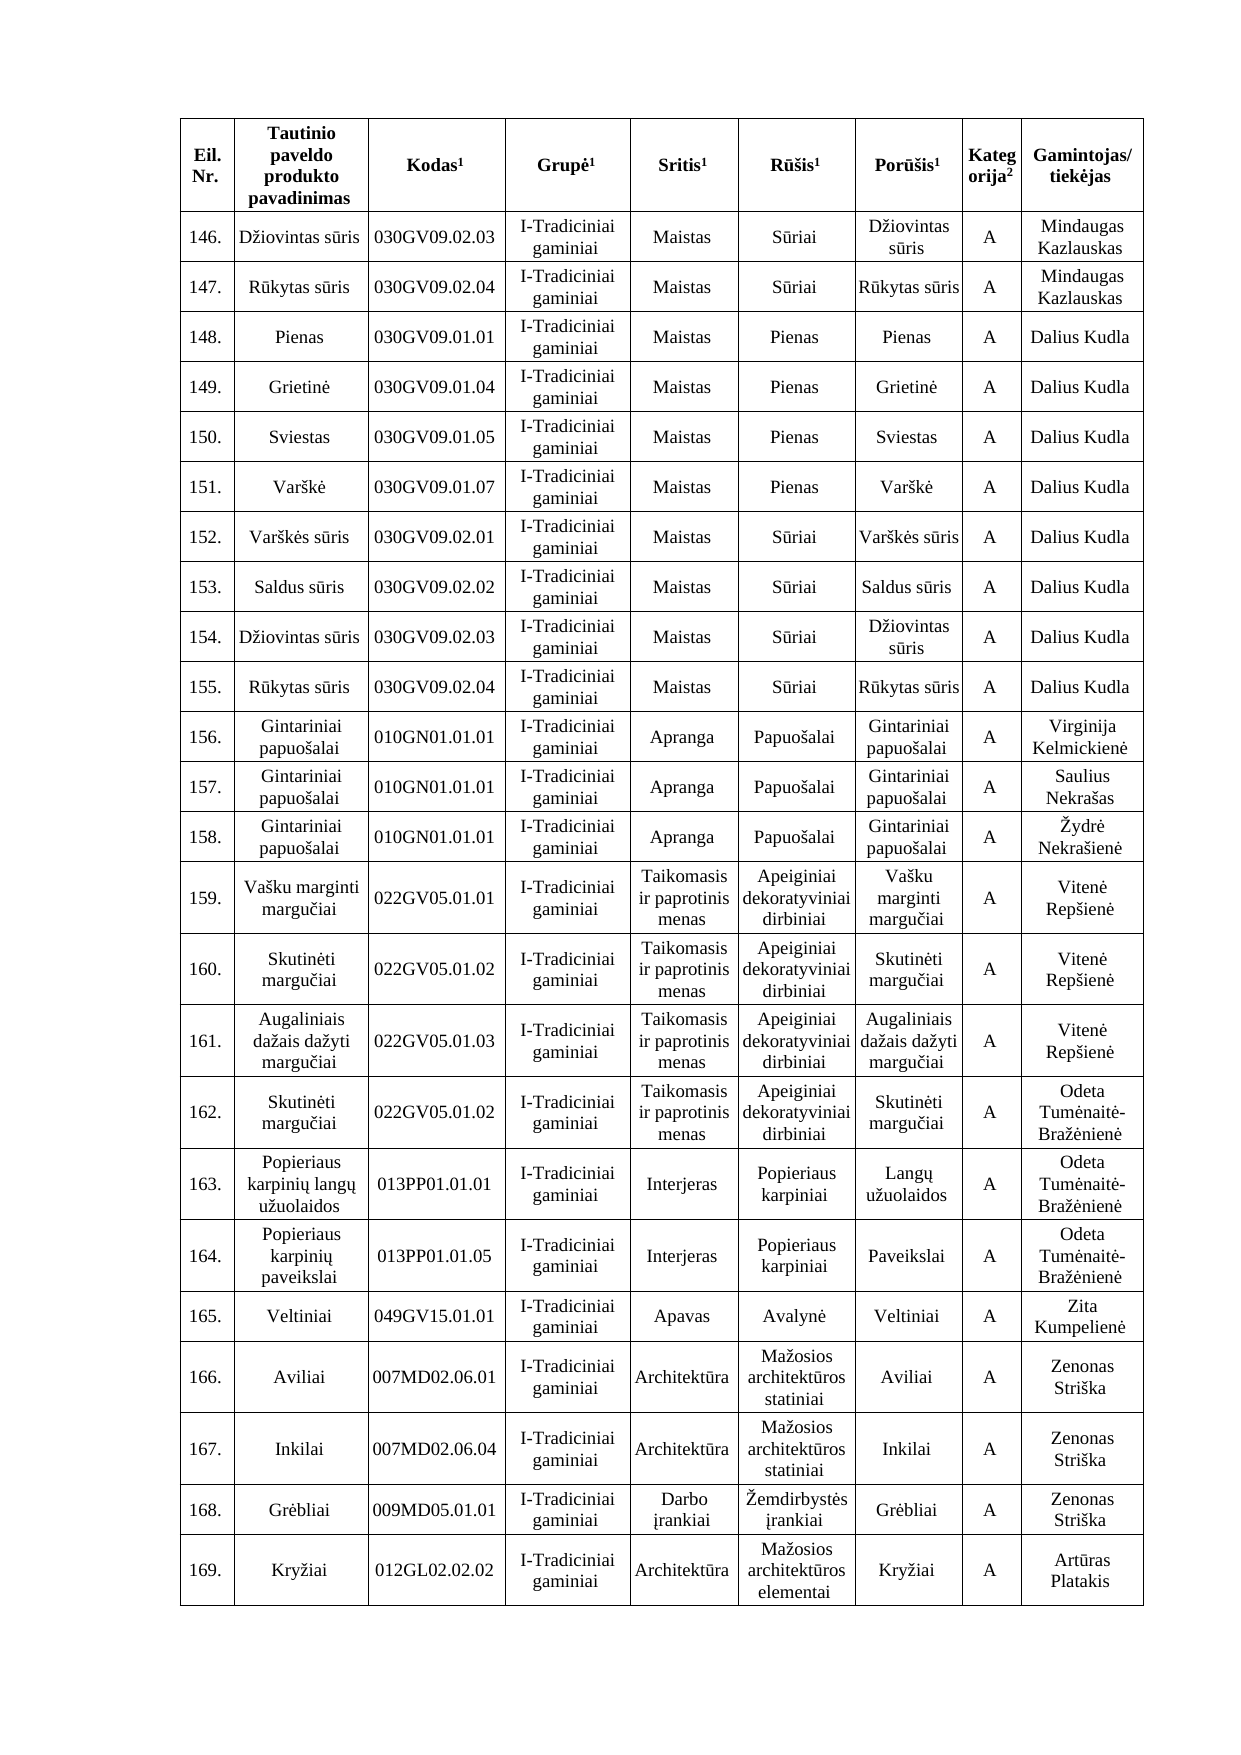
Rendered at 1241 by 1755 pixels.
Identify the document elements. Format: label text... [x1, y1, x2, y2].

table_cell Varškė [856, 462, 962, 511]
table_cell 007MD02.06.01 [369, 1342, 505, 1412]
table_cell Odeta Tumėnaitė-Bražėnienė [1022, 1149, 1143, 1219]
table_cell Zenonas Striška [1022, 1413, 1143, 1484]
table_cell Džiovintas sūris [235, 212, 368, 261]
table_cell Varškės sūris [235, 512, 368, 561]
table_cell Maistas [631, 412, 738, 461]
table_cell Apranga [631, 712, 738, 761]
table_cell Apeiginiai dekoratyviniai dirbiniai [739, 934, 855, 1004]
table_cell Artūras Platakis [1022, 1535, 1143, 1605]
table_cell Sūriai [739, 662, 855, 711]
table_cell A [963, 1292, 1021, 1341]
table_cell 022GV05.01.02 [369, 934, 505, 1004]
table_cell Avalynė [739, 1292, 855, 1341]
table_cell Dalius Kudla [1022, 312, 1143, 361]
table_cell Kryžiai [856, 1535, 962, 1605]
table_cell Maistas [631, 212, 738, 261]
table_cell I-Tradiciniai gaminiai [506, 362, 630, 411]
table_cell 148. [181, 312, 234, 361]
table_cell 009MD05.01.01 [369, 1485, 505, 1534]
table_cell I-Tradiciniai gaminiai [506, 562, 630, 611]
table_cell A [963, 862, 1021, 933]
table_cell Maistas [631, 662, 738, 711]
table_cell A [963, 562, 1021, 611]
table_cell Virginija Kelmickienė [1022, 712, 1143, 761]
table_cell Dalius Kudla [1022, 512, 1143, 561]
table_cell 022GV05.01.01 [369, 862, 505, 933]
table_cell Aviliai [856, 1342, 962, 1412]
table_cell Taikomasis ir paprotinis menas [631, 862, 738, 933]
table_cell A [963, 1220, 1021, 1291]
table_cell Sviestas [856, 412, 962, 461]
table_cell Architektūra [631, 1535, 738, 1605]
table_cell Gintariniai papuošalai [856, 712, 962, 761]
table_cell Pienas [739, 462, 855, 511]
table_cell Žydrė Nekrašienė [1022, 812, 1143, 861]
table_cell Dalius Kudla [1022, 362, 1143, 411]
table_cell Dalius Kudla [1022, 562, 1143, 611]
table_cell Papuošalai [739, 762, 855, 811]
table_cell Vitenė Repšienė [1022, 1005, 1143, 1076]
table_header Porūšis1 [856, 119, 962, 211]
table_cell Rūkytas sūris [235, 262, 368, 311]
table_cell I-Tradiciniai gaminiai [506, 512, 630, 561]
table_cell 147. [181, 262, 234, 311]
table_cell 168. [181, 1485, 234, 1534]
table_cell Odeta Tumėnaitė-Bražėnienė [1022, 1220, 1143, 1291]
table_cell I-Tradiciniai gaminiai [506, 1342, 630, 1412]
table_header Eil. Nr. [181, 119, 234, 211]
table_cell Skutinėti margučiai [235, 1077, 368, 1147]
table_cell Popieriaus karpiniai [739, 1220, 855, 1291]
table_cell Mindaugas Kazlauskas [1022, 212, 1143, 261]
table_cell Maistas [631, 362, 738, 411]
table_cell 162. [181, 1077, 234, 1147]
table_cell 155. [181, 662, 234, 711]
table_cell Maistas [631, 462, 738, 511]
table_cell Apranga [631, 762, 738, 811]
table_cell I-Tradiciniai gaminiai [506, 212, 630, 261]
table_cell 049GV15.01.01 [369, 1292, 505, 1341]
table_cell A [963, 212, 1021, 261]
table_cell A [963, 662, 1021, 711]
table_cell 012GL02.02.02 [369, 1535, 505, 1605]
table_cell Varškės sūris [856, 512, 962, 561]
table_cell 010GN01.01.01 [369, 812, 505, 861]
table_cell Apeiginiai dekoratyviniai dirbiniai [739, 1005, 855, 1076]
table_cell Dalius Kudla [1022, 462, 1143, 511]
table_cell 164. [181, 1220, 234, 1291]
table_cell Vitenė Repšienė [1022, 934, 1143, 1004]
table_header Kodas1 [369, 119, 505, 211]
table_cell A [963, 1535, 1021, 1605]
table_cell 152. [181, 512, 234, 561]
table_cell 030GV09.01.01 [369, 312, 505, 361]
table_cell Maistas [631, 312, 738, 361]
table_cell 157. [181, 762, 234, 811]
table_cell 030GV09.02.01 [369, 512, 505, 561]
table_cell Sūriai [739, 512, 855, 561]
table_cell Popieriaus karpinių paveikslai [235, 1220, 368, 1291]
table_cell A [963, 312, 1021, 361]
table_cell Inkilai [856, 1413, 962, 1484]
table_header Grupė1 [506, 119, 630, 211]
table_cell 160. [181, 934, 234, 1004]
table_cell I-Tradiciniai gaminiai [506, 1535, 630, 1605]
table_cell Sviestas [235, 412, 368, 461]
table_cell Skutinėti margučiai [856, 934, 962, 1004]
table_cell A [963, 512, 1021, 561]
table_cell Maistas [631, 512, 738, 561]
table_cell Mažosios architektūros statiniai [739, 1413, 855, 1484]
table_cell 167. [181, 1413, 234, 1484]
table_cell Dalius Kudla [1022, 612, 1143, 661]
table_cell Vašku marginti margučiai [235, 862, 368, 933]
table_cell 010GN01.01.01 [369, 712, 505, 761]
table_cell I-Tradiciniai gaminiai [506, 1292, 630, 1341]
table_cell Mažosios architektūros statiniai [739, 1342, 855, 1412]
table_cell Aviliai [235, 1342, 368, 1412]
table_cell Dalius Kudla [1022, 412, 1143, 461]
table_header Sritis1 [631, 119, 738, 211]
table_header Kategorija2 [963, 119, 1021, 211]
table_cell Maistas [631, 562, 738, 611]
table_cell Inkilai [235, 1413, 368, 1484]
table_cell I-Tradiciniai gaminiai [506, 1077, 630, 1147]
table_cell Pienas [739, 362, 855, 411]
table_cell I-Tradiciniai gaminiai [506, 462, 630, 511]
table_cell Varškė [235, 462, 368, 511]
table_cell Maistas [631, 262, 738, 311]
table_cell Apeiginiai dekoratyviniai dirbiniai [739, 1077, 855, 1147]
table_cell Kryžiai [235, 1535, 368, 1605]
table_cell Pienas [739, 312, 855, 361]
table_cell Gintariniai papuošalai [235, 762, 368, 811]
table_cell 165. [181, 1292, 234, 1341]
table_cell Vitenė Repšienė [1022, 862, 1143, 933]
table_cell Žemdirbystės įrankiai [739, 1485, 855, 1534]
table_cell Odeta Tumėnaitė-Bražėnienė [1022, 1077, 1143, 1147]
table_cell Apeiginiai dekoratyviniai dirbiniai [739, 862, 855, 933]
table_cell Langų užuolaidos [856, 1149, 962, 1219]
table_cell A [963, 762, 1021, 811]
table_cell Taikomasis ir paprotinis menas [631, 1005, 738, 1076]
table_cell 030GV09.01.05 [369, 412, 505, 461]
table_header Tautinio paveldo produkto pavadinimas [235, 119, 368, 211]
table_cell I-Tradiciniai gaminiai [506, 662, 630, 711]
table_cell Apranga [631, 812, 738, 861]
table_cell 013PP01.01.01 [369, 1149, 505, 1219]
table_cell Rūkytas sūris [235, 662, 368, 711]
table_cell Taikomasis ir paprotinis menas [631, 934, 738, 1004]
table_cell I-Tradiciniai gaminiai [506, 262, 630, 311]
table_cell 030GV09.02.03 [369, 212, 505, 261]
table_cell Sūriai [739, 212, 855, 261]
table_cell A [963, 262, 1021, 311]
table_cell A [963, 1413, 1021, 1484]
table_cell 030GV09.01.04 [369, 362, 505, 411]
table_cell Sūriai [739, 612, 855, 661]
table_cell Saldus sūris [856, 562, 962, 611]
table_cell A [963, 1077, 1021, 1147]
table_cell Apavas [631, 1292, 738, 1341]
table_cell I-Tradiciniai gaminiai [506, 934, 630, 1004]
table_cell Grėbliai [235, 1485, 368, 1534]
table_cell I-Tradiciniai gaminiai [506, 762, 630, 811]
table_cell 013PP01.01.05 [369, 1220, 505, 1291]
table_cell I-Tradiciniai gaminiai [506, 1220, 630, 1291]
table_header Rūšis1 [739, 119, 855, 211]
table_cell Paveikslai [856, 1220, 962, 1291]
table_cell Interjeras [631, 1220, 738, 1291]
table_cell Sūriai [739, 262, 855, 311]
table_cell 030GV09.02.04 [369, 262, 505, 311]
table_cell 150. [181, 412, 234, 461]
table_cell Gintariniai papuošalai [235, 812, 368, 861]
table_cell 169. [181, 1535, 234, 1605]
table_cell Skutinėti margučiai [856, 1077, 962, 1147]
table_cell 022GV05.01.03 [369, 1005, 505, 1076]
table_cell Rūkytas sūris [856, 262, 962, 311]
table_cell I-Tradiciniai gaminiai [506, 812, 630, 861]
table_cell Papuošalai [739, 812, 855, 861]
table_cell Zenonas Striška [1022, 1485, 1143, 1534]
table_cell A [963, 1342, 1021, 1412]
table_cell Augaliniais dažais dažyti margučiai [856, 1005, 962, 1076]
table_cell Architektūra [631, 1413, 738, 1484]
table_cell 030GV09.01.07 [369, 462, 505, 511]
table_cell Zita Kumpelienė [1022, 1292, 1143, 1341]
table_cell A [963, 462, 1021, 511]
table_cell 153. [181, 562, 234, 611]
table_cell Džiovintas sūris [856, 212, 962, 261]
table_cell Dalius Kudla [1022, 662, 1143, 711]
table_cell 163. [181, 1149, 234, 1219]
table_cell Rūkytas sūris [856, 662, 962, 711]
table_cell Saldus sūris [235, 562, 368, 611]
table_cell Gintariniai papuošalai [856, 762, 962, 811]
table_cell A [963, 362, 1021, 411]
table_cell Gintariniai papuošalai [235, 712, 368, 761]
table_cell 159. [181, 862, 234, 933]
table_cell A [963, 1485, 1021, 1534]
table_cell Taikomasis ir paprotinis menas [631, 1077, 738, 1147]
table_cell Grietinė [856, 362, 962, 411]
table_cell 030GV09.02.03 [369, 612, 505, 661]
table_cell Džiovintas sūris [235, 612, 368, 661]
table_cell 156. [181, 712, 234, 761]
table_cell Popieriaus karpiniai [739, 1149, 855, 1219]
table_cell I-Tradiciniai gaminiai [506, 1413, 630, 1484]
table_cell Maistas [631, 612, 738, 661]
table_cell 030GV09.02.04 [369, 662, 505, 711]
table_cell Popieriaus karpinių langų užuolaidos [235, 1149, 368, 1219]
table_cell Papuošalai [739, 712, 855, 761]
table_cell Gintariniai papuošalai [856, 812, 962, 861]
table_cell Grietinė [235, 362, 368, 411]
table_cell 161. [181, 1005, 234, 1076]
table_cell 010GN01.01.01 [369, 762, 505, 811]
table_cell Veltiniai [856, 1292, 962, 1341]
table_cell A [963, 412, 1021, 461]
table_cell 158. [181, 812, 234, 861]
table_cell Pienas [235, 312, 368, 361]
table_cell A [963, 812, 1021, 861]
table_cell Džiovintas sūris [856, 612, 962, 661]
table_cell Darbo įrankiai [631, 1485, 738, 1534]
table_cell Sūriai [739, 562, 855, 611]
table_cell I-Tradiciniai gaminiai [506, 412, 630, 461]
table_cell I-Tradiciniai gaminiai [506, 1005, 630, 1076]
table_cell A [963, 1149, 1021, 1219]
table_cell 030GV09.02.02 [369, 562, 505, 611]
table_cell Skutinėti margučiai [235, 934, 368, 1004]
table_cell A [963, 612, 1021, 661]
table_cell Mindaugas Kazlauskas [1022, 262, 1143, 311]
table_cell Mažosios architektūros elementai [739, 1535, 855, 1605]
table_cell 154. [181, 612, 234, 661]
table_cell 151. [181, 462, 234, 511]
table_cell A [963, 934, 1021, 1004]
table_cell 022GV05.01.02 [369, 1077, 505, 1147]
table_cell I-Tradiciniai gaminiai [506, 712, 630, 761]
table_cell 149. [181, 362, 234, 411]
table_header Gamintojas/ tiekėjas [1022, 119, 1143, 211]
table_cell Zenonas Striška [1022, 1342, 1143, 1412]
table_cell I-Tradiciniai gaminiai [506, 862, 630, 933]
table_cell 007MD02.06.04 [369, 1413, 505, 1484]
table_cell I-Tradiciniai gaminiai [506, 312, 630, 361]
table_cell Pienas [856, 312, 962, 361]
table_cell Vašku marginti margučiai [856, 862, 962, 933]
table_cell 146. [181, 212, 234, 261]
table_cell Grėbliai [856, 1485, 962, 1534]
table_cell Augaliniais dažais dažyti margučiai [235, 1005, 368, 1076]
table_cell A [963, 712, 1021, 761]
table_cell I-Tradiciniai gaminiai [506, 1149, 630, 1219]
table_cell I-Tradiciniai gaminiai [506, 612, 630, 661]
table_cell 166. [181, 1342, 234, 1412]
table_cell A [963, 1005, 1021, 1076]
table_cell Veltiniai [235, 1292, 368, 1341]
table_cell Pienas [739, 412, 855, 461]
table_cell Architektūra [631, 1342, 738, 1412]
table_cell Saulius Nekrašas [1022, 762, 1143, 811]
table_cell I-Tradiciniai gaminiai [506, 1485, 630, 1534]
table_cell Interjeras [631, 1149, 738, 1219]
